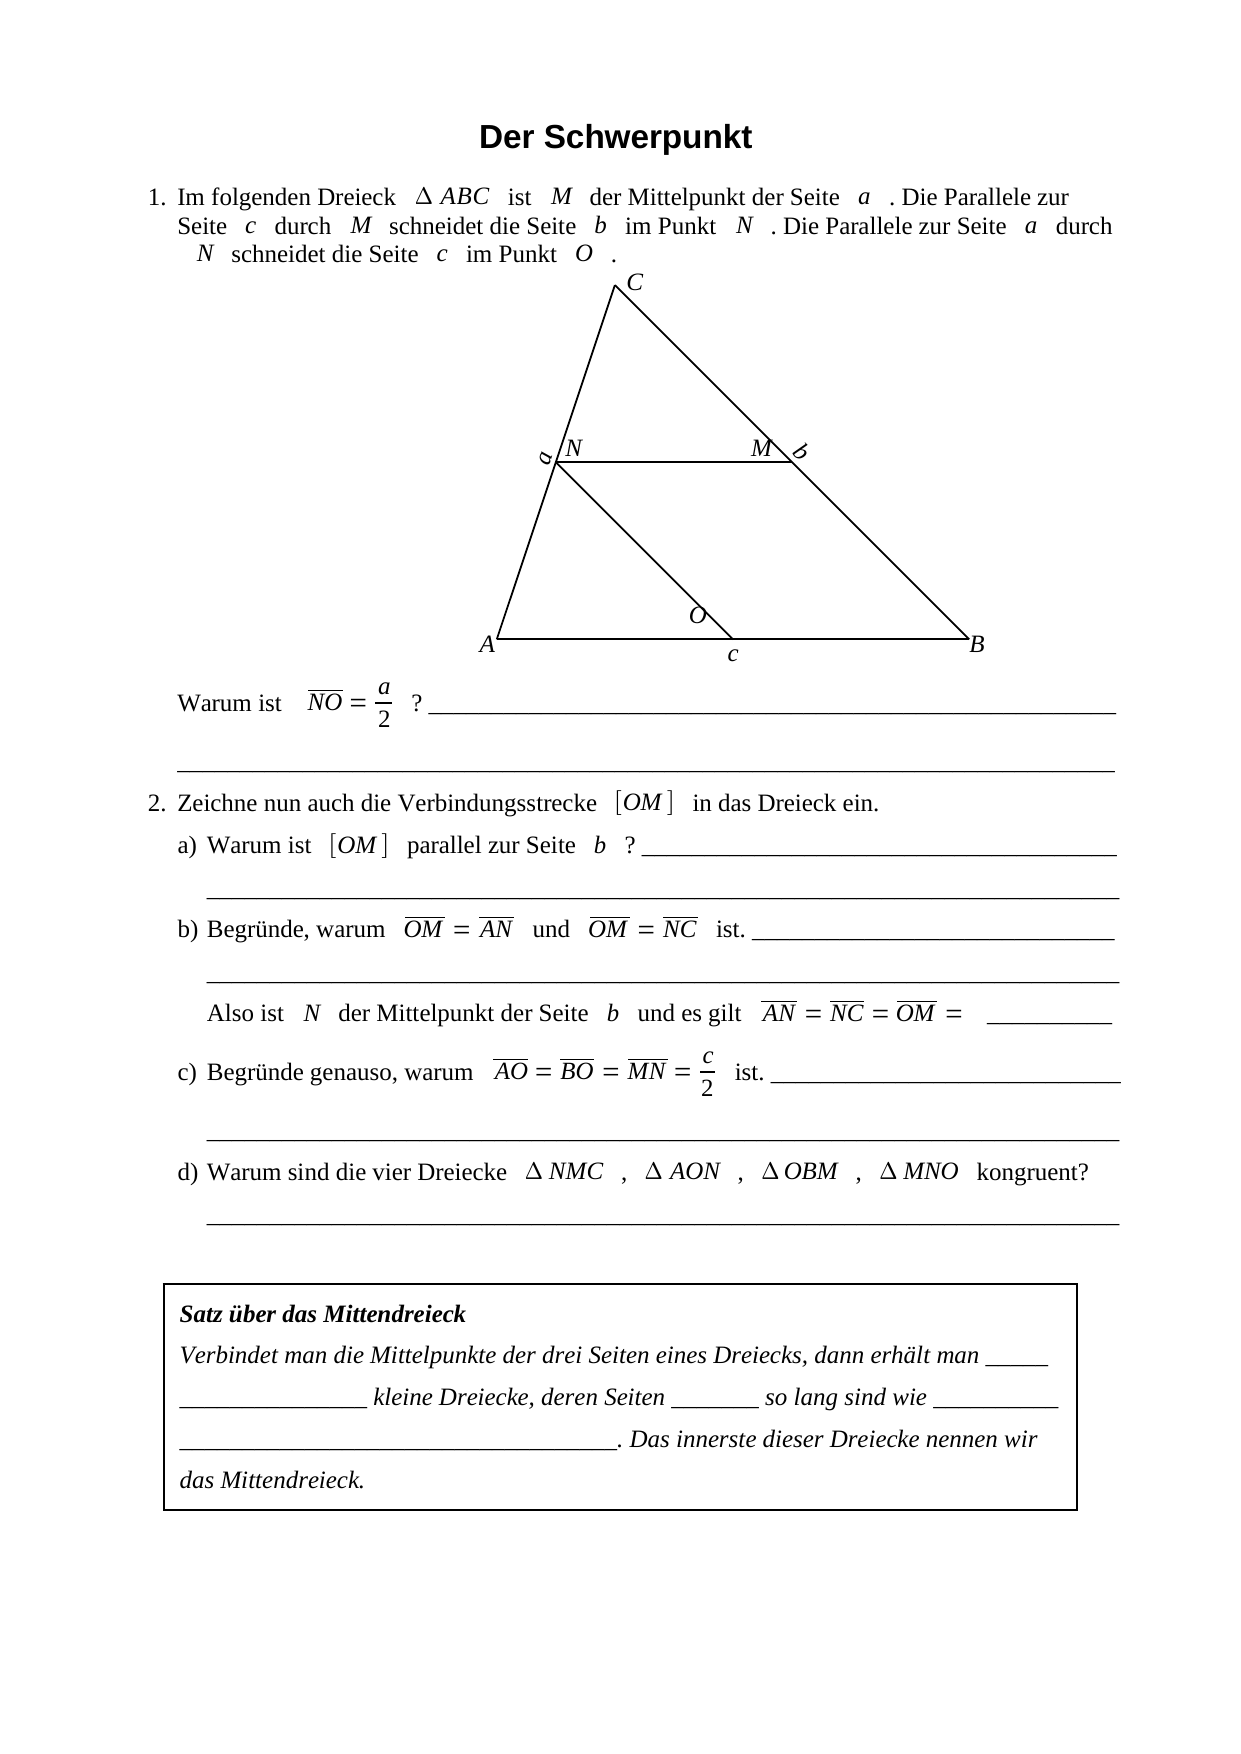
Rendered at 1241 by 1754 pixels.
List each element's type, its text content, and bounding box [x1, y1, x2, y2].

list _________________________________________________________________________ [177, 958, 1122, 985]
list Also istder Mittelpunkt der Seiteund es gilt__________ [177, 999, 1122, 1028]
list Im folgenden Dreieckistder Mittelpunkt der Seite. Die Parallele zur Seitedurchschneidet die Seiteim Punkt. Die Parallele zur Seitedurchschneidet die Seiteim Punkt. [148, 183, 1122, 268]
list _________________________________________________________________________ [177, 1116, 1122, 1144]
text Satz über das Mittendreieck [165, 1285, 1076, 1325]
list ___________________________________________________________________________ [148, 747, 1122, 775]
list Begründe genauso, warumist. ____________________________ [177, 1042, 1122, 1102]
list Warum istparallel zur Seite? ______________________________________ [177, 831, 1122, 860]
list Warum ist ? _______________________________________________________ [148, 673, 1122, 733]
list Begründe, warumundist. _____________________________ [177, 915, 1122, 944]
list Warum sind die vier Dreiecke,,,kongruent? _________________________________________________________________________ [177, 1158, 1122, 1228]
list Zeichne nun auch die Verbindungsstreckein das Dreieck ein. [148, 789, 1122, 817]
text Verbindet man die Mittelpunkte der drei Seiten eines Dreiecks, dann erhält man _____ _______________ kleine Dreiecke, deren Seiten _______ so lang sind wie __________ ___________________________________. Das innerste dieser Dreiecke nennen wir das Mittendreieck. [165, 1325, 1076, 1509]
text Der Schwerpunkt [118, 118, 1122, 155]
list _________________________________________________________________________ [177, 874, 1122, 901]
